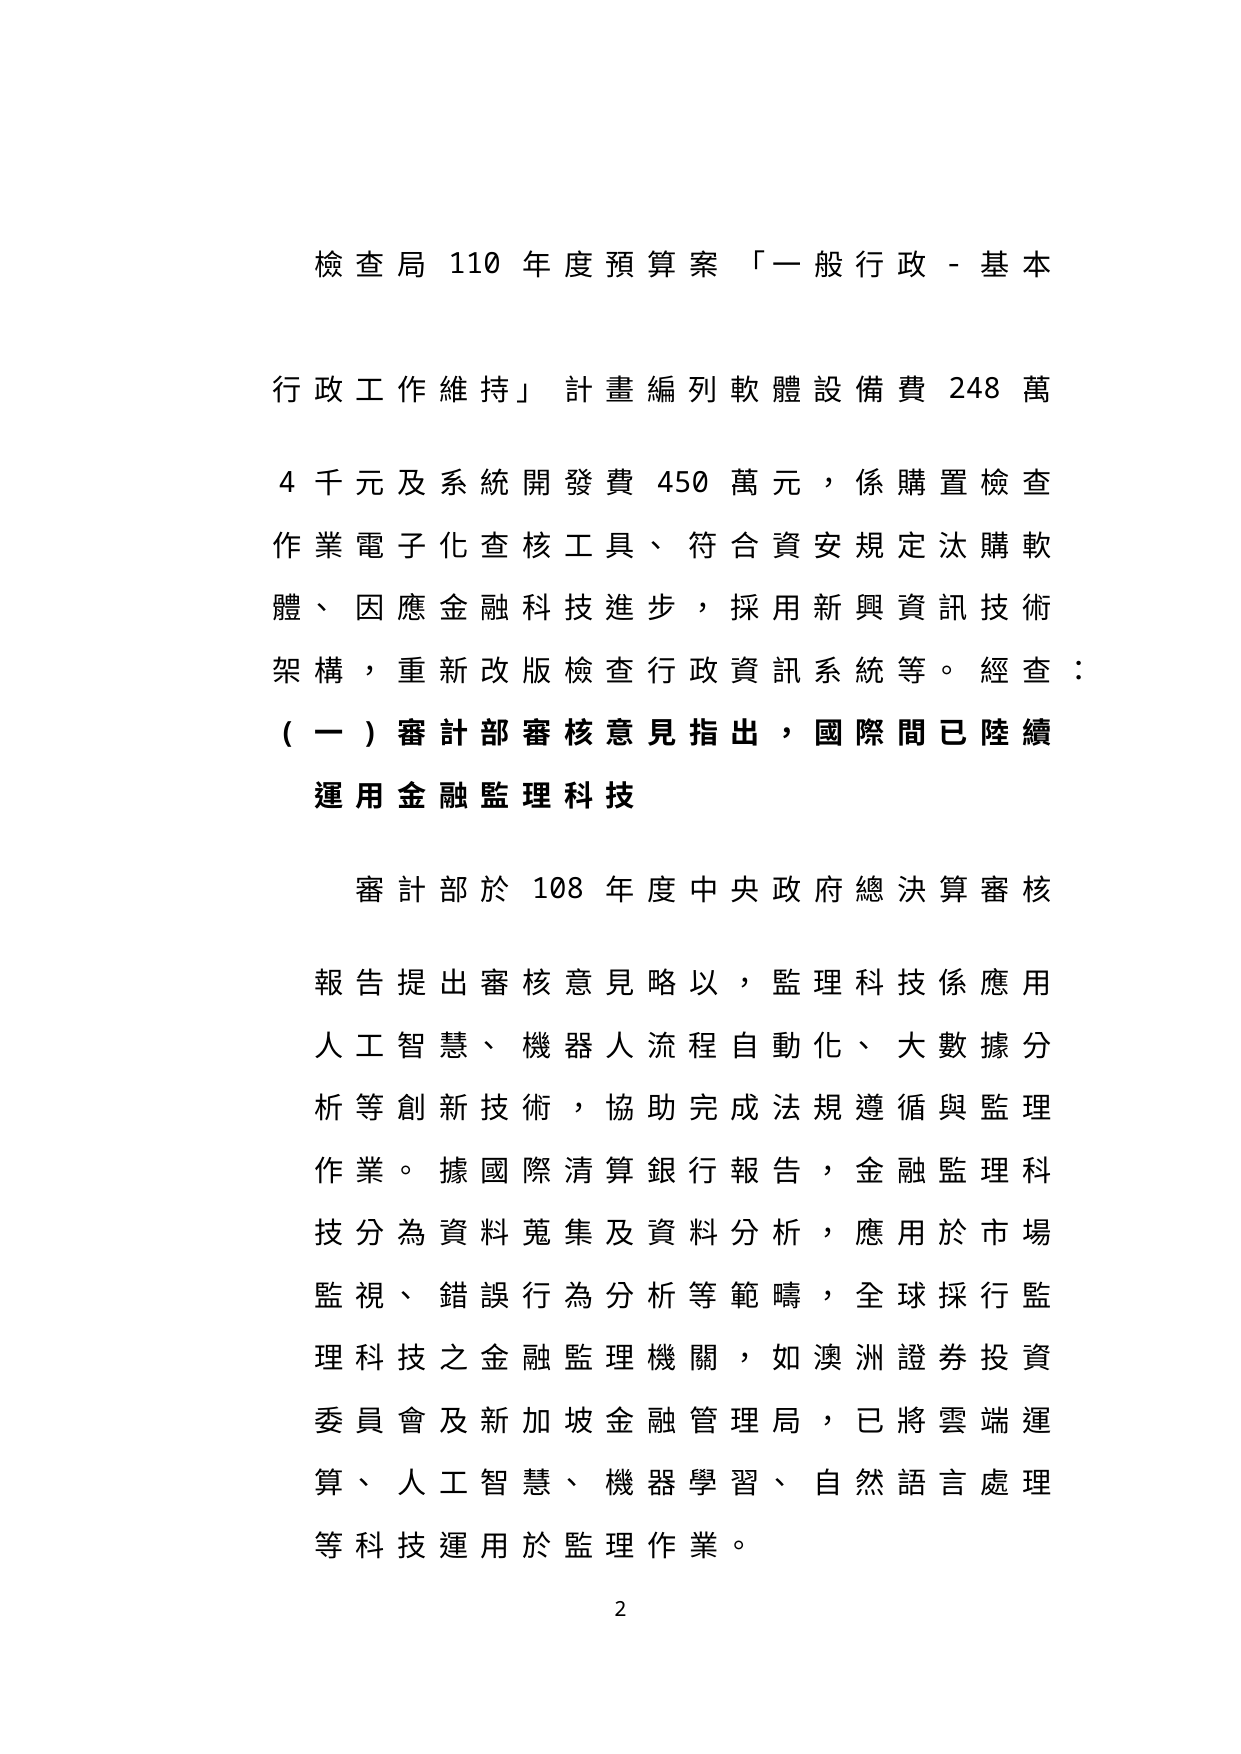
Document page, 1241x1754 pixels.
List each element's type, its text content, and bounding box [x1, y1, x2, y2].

text 檢查局110年度預算案「一般行政-基本行政工作維持」計畫編列軟體設備費248萬4千元及系統開發費450萬元，係購置檢查作業電子化查核工具、符合資安規定汰購軟體、因應金融科技進步，採用新興資訊技術架構，重新改版檢查行政資訊系統等。經查： [242, 189, 1058, 689]
text 審計部於108年度中央政府總決算審核報告提出審核意見略以，監理科技係應用人工智慧、機器人流程自動化、大數據分析等創新技術，協助完成法規遵循與監理作業。據國際清算銀行報告，金融監理科技分為資料蒐集及資料分析，應用於市場監視、錯誤行為分析等範疇，全球採行監理科技之金融監理機關，如澳洲證券投資委員會及新加坡金融管理局，已將雲端運算、人工智慧、機器學習、自然語言處理等科技運用於監理作業。 [271, 814, 1058, 1564]
text (一)審計部審核意見指出，國際間已陸續運用金融監理科技 [242, 689, 1058, 814]
